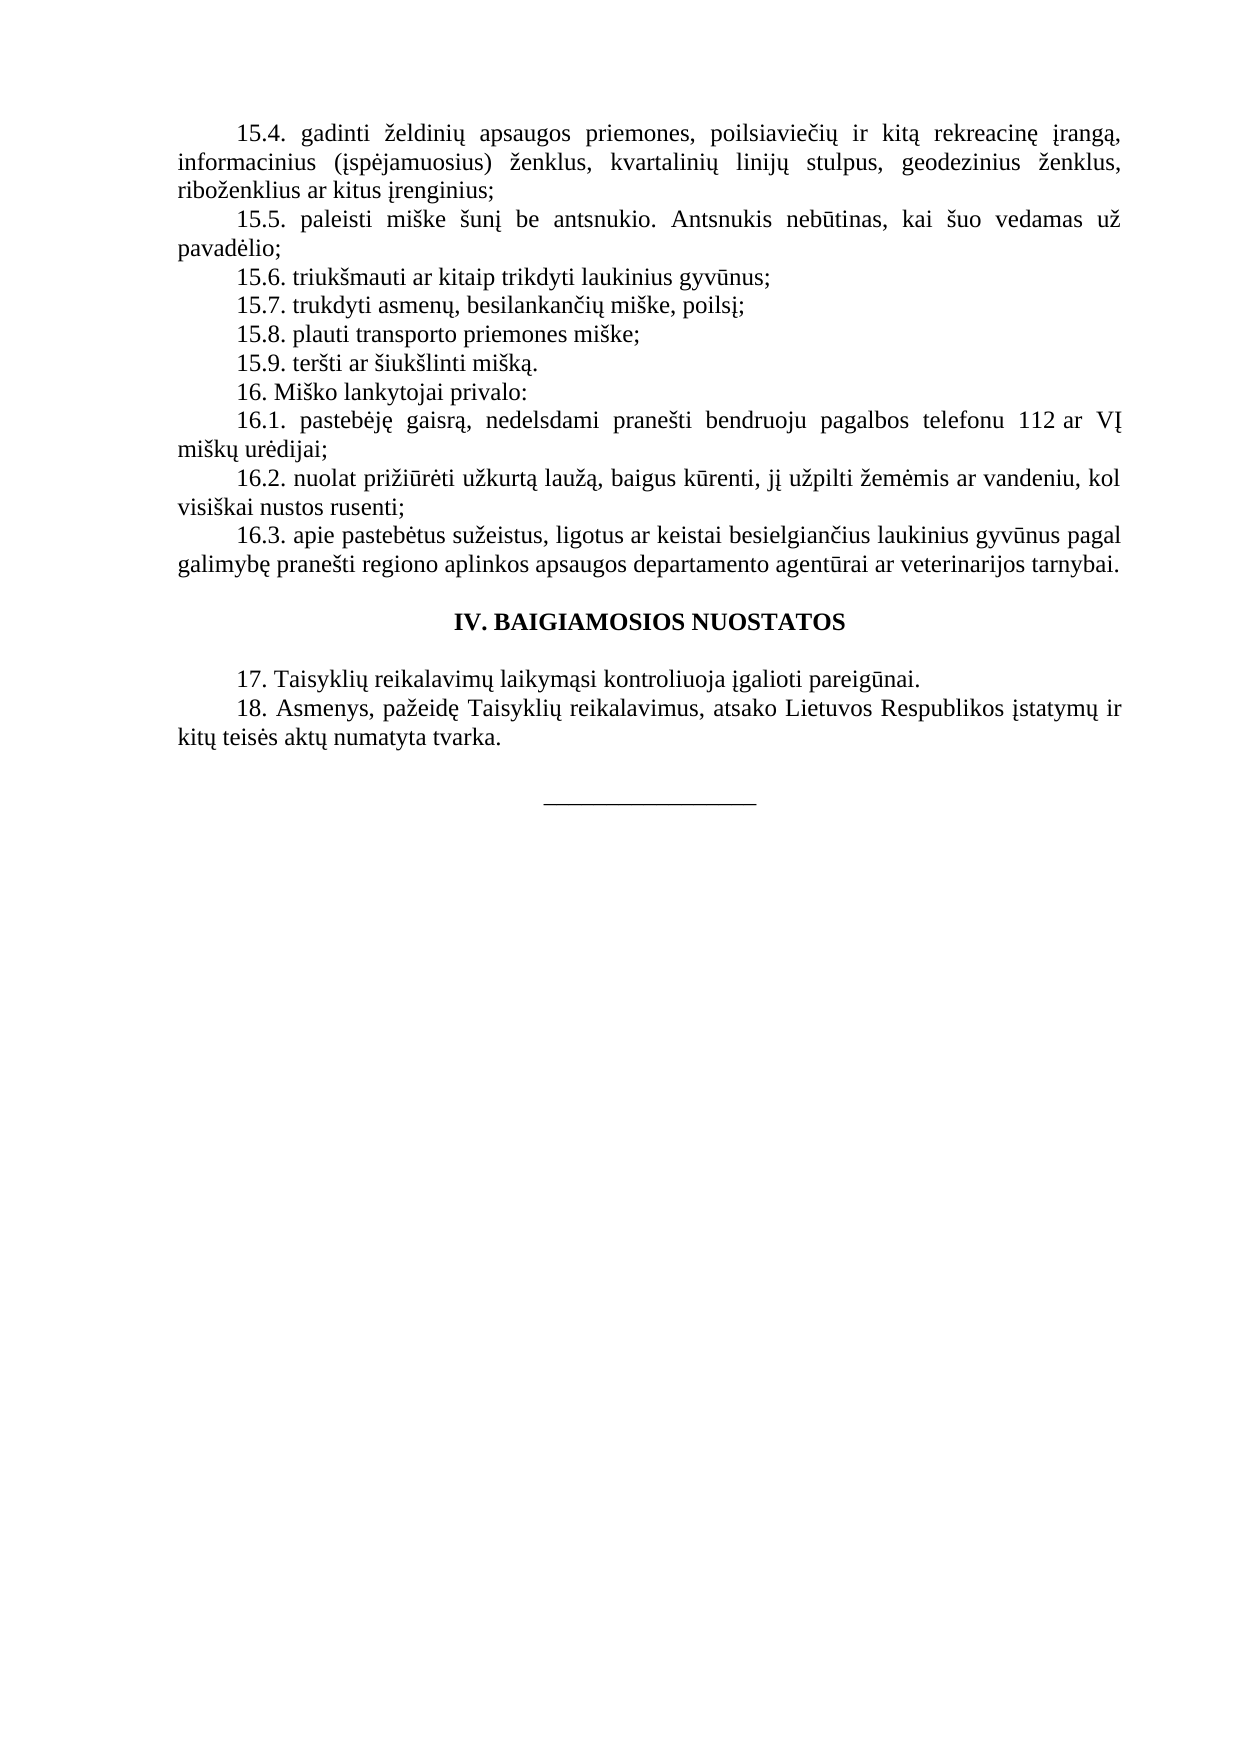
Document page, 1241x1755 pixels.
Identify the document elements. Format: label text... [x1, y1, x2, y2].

text _________________ [177, 779, 1122, 808]
text 16. Miško lankytojai privalo: [177, 377, 1122, 406]
text 15.9. teršti ar šiukšlinti mišką. [177, 348, 1122, 377]
text 16.1. pastebėję gaisrą, nedelsdami pranešti bendruoju pagalbos telefonu 112 ar VĮ miškų urėdijai; [177, 406, 1122, 463]
text 18. Asmenys, pažeidę Taisyklių reikalavimus, atsako Lietuvos Respublikos įstatymų ir kitų teisės aktų numatyta tvarka. [177, 693, 1122, 751]
text IV. BAIGIAMOSIOS NUOSTATOS [177, 607, 1122, 636]
text 15.5. paleisti miške šunį be antsnukio. Antsnukis nebūtinas, kai šuo vedamas už pavadėlio; [177, 204, 1122, 262]
text 17. Taisyklių reikalavimų laikymąsi kontroliuoja įgalioti pareigūnai. [177, 664, 1122, 693]
text 15.6. triukšmauti ar kitaip trikdyti laukinius gyvūnus; [177, 262, 1122, 291]
text 16.3. apie pastebėtus sužeistus, ligotus ar keistai besielgiančius laukinius gyvūnus pagal galimybę pranešti regiono aplinkos apsaugos departamento agentūrai ar veterinarijos tarnybai. [177, 521, 1122, 578]
text 15.7. trukdyti asmenų, besilankančių miške, poilsį; [177, 291, 1122, 319]
text 15.4. gadinti želdinių apsaugos priemones, poilsiaviečių ir kitą rekreacinę įrangą, informacinius (įspėjamuosius) ženklus, kvartalinių linijų stulpus, geodezinius ženklus, riboženklius ar kitus įrenginius; [177, 118, 1122, 204]
text 15.8. plauti transporto priemones miške; [177, 319, 1122, 348]
text 16.2. nuolat prižiūrėti užkurtą laužą, baigus kūrenti, jį užpilti žemėmis ar vandeniu, kol visiškai nustos rusenti; [177, 463, 1122, 521]
